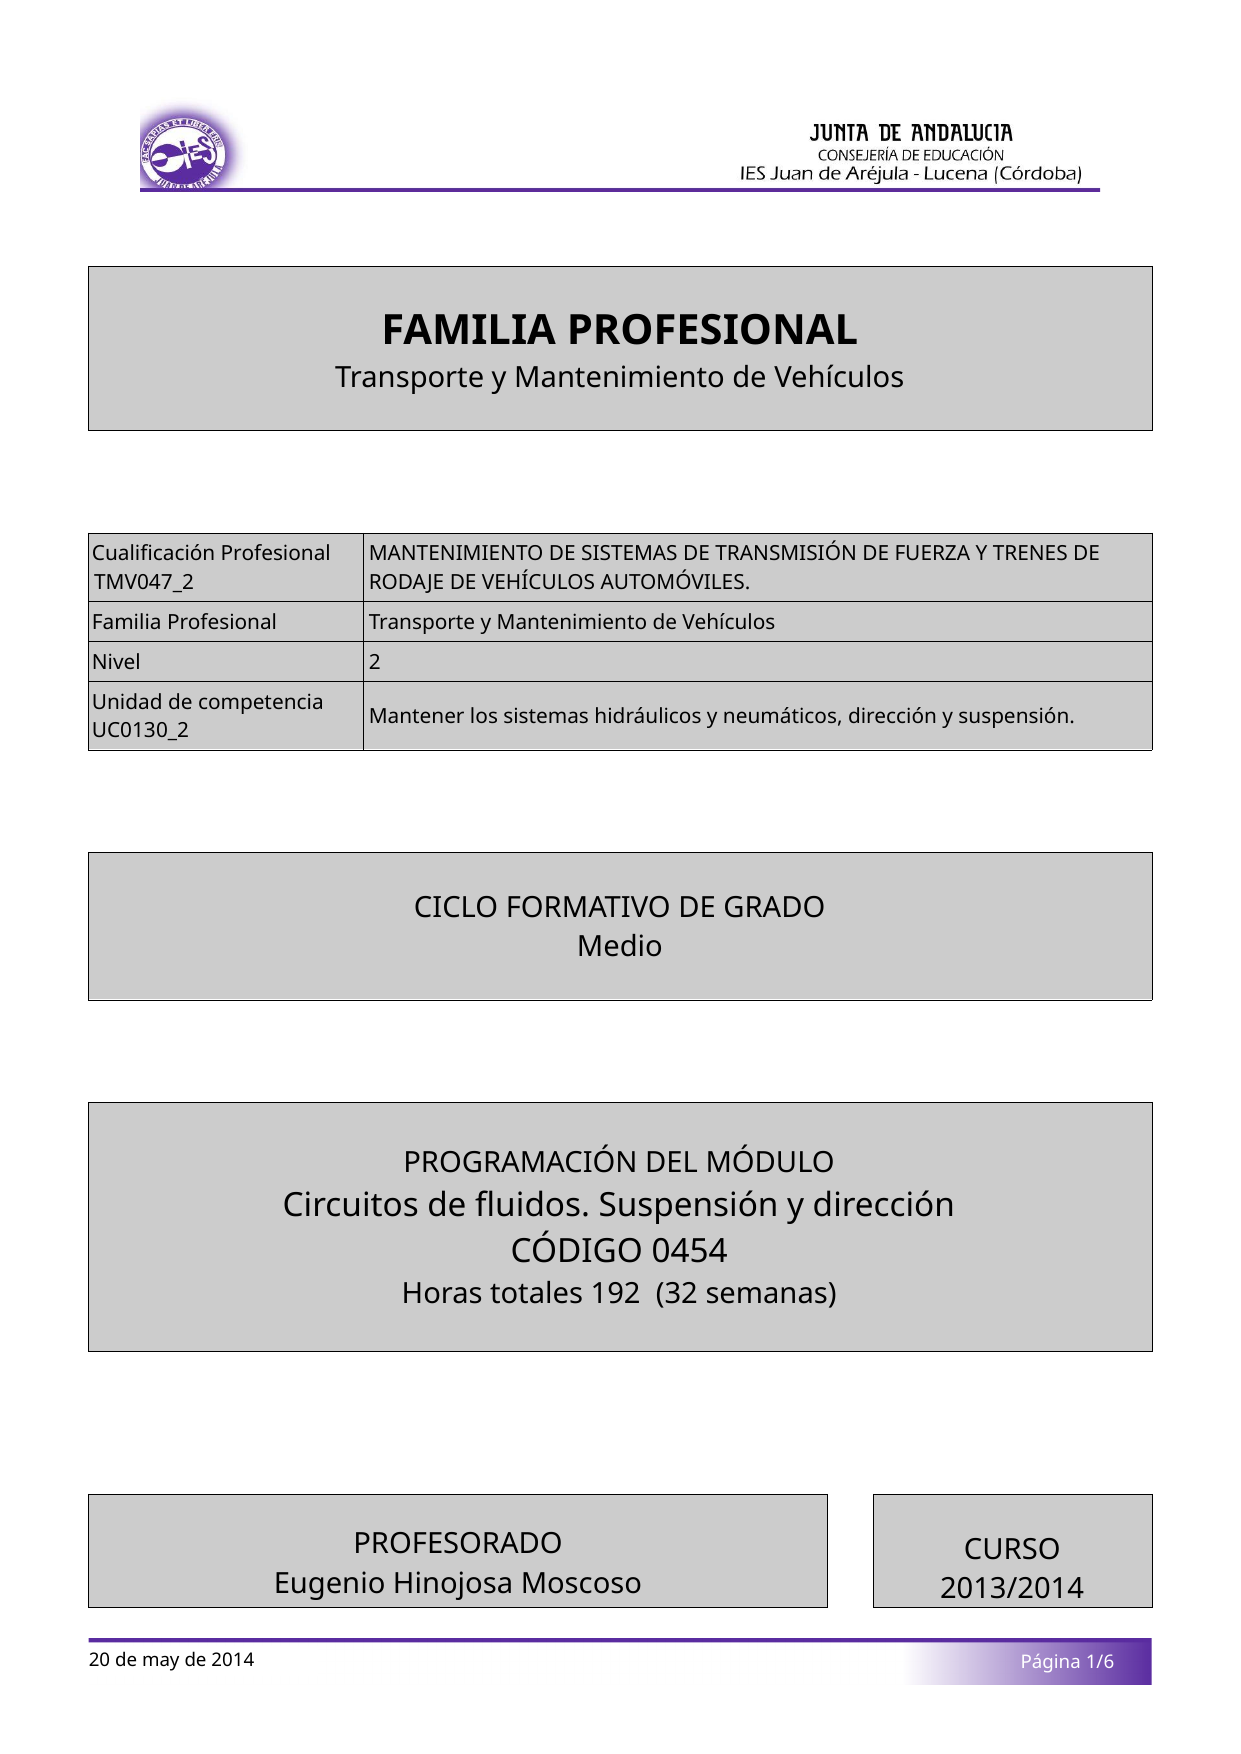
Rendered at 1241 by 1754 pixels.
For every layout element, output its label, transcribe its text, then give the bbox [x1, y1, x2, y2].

table_header PROGRAMACIÓN DEL MÓDULO Circuitos de fluidos. Suspensión y dirección CÓDIGO 0454 Horas totales 192 (32 semanas) [89, 1103, 1152, 1351]
table_header CICLO FORMATIVO DE GRADO Medio [89, 853, 1152, 999]
table_cell Familia Profesional [89, 602, 363, 641]
picture [88, 1638, 1152, 1685]
table_cell Transporte y Mantenimiento de Vehículos [364, 602, 1152, 641]
table_cell Unidad de competencia UC0130_2 [89, 682, 363, 749]
table_header PROFESORADO Eugenio Hinojosa Moscoso [89, 1495, 827, 1607]
table_header Cualificación Profesional TMV047_2 [89, 534, 363, 601]
table_header [828, 1494, 873, 1607]
table_cell 2 [364, 642, 1152, 681]
table_header MANTENIMIENTO DE SISTEMAS DE TRANSMISIÓN DE FUERZA Y TRENES DE RODAJE DE VEHÍCULOS AUTOMÓVILES. [364, 534, 1152, 601]
table_header FAMILIA PROFESIONAL Transporte y Mantenimiento de Vehículos [89, 267, 1152, 430]
table_cell Mantener los sistemas hidráulicos y neumáticos, dirección y suspensión. [364, 682, 1152, 749]
table_header CURSO 2013/2014 [874, 1495, 1152, 1607]
picture [140, 97, 1101, 192]
table_cell Nivel [89, 642, 363, 681]
